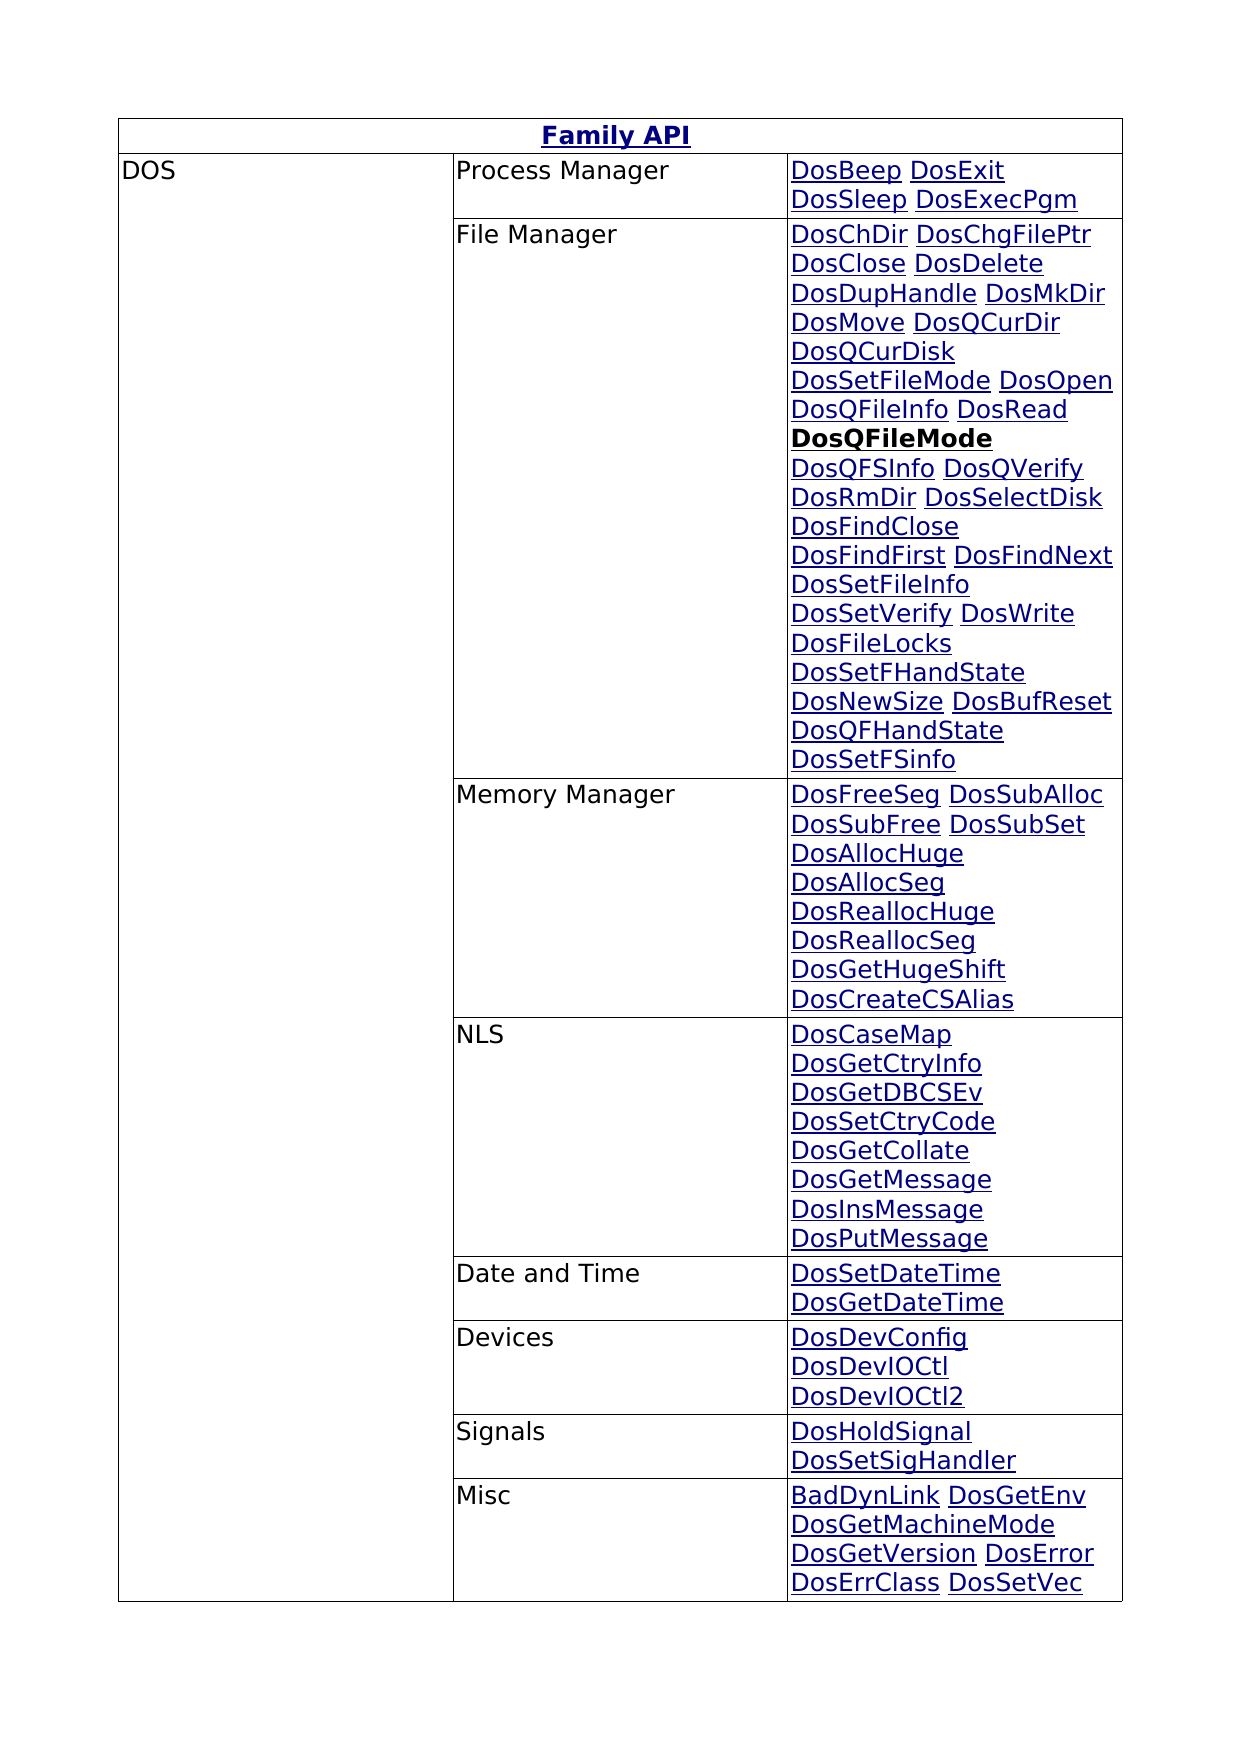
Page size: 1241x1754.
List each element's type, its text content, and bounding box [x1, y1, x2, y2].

table_cell DosSetDateTime DosGetDateTime [788, 1257, 1122, 1320]
table_cell DosChDir DosChgFilePtr DosClose DosDelete DosDupHandle DosMkDir DosMove DosQCurDir DosQCurDisk DosSetFileMode DosOpen DosQFileInfo DosRead DosQFileMode DosQFSInfo DosQVerify DosRmDir DosSelectDisk DosFindClose DosFindFirst DosFindNext DosSetFileInfo DosSetVerify DosWrite DosFileLocks DosSetFHandState DosNewSize DosBufReset DosQFHandState DosSetFSinfo [788, 219, 1122, 778]
table_cell Memory Manager [454, 779, 787, 1017]
table_cell DosDevConfig DosDevIOCtl DosDevIOCtl2 [788, 1321, 1122, 1414]
table_cell DOS [119, 154, 453, 1601]
table_cell DosFreeSeg DosSubAlloc DosSubFree DosSubSet DosAllocHuge DosAllocSeg DosReallocHuge DosReallocSeg DosGetHugeShift DosCreateCSAlias [788, 779, 1122, 1017]
table_cell File Manager [454, 219, 787, 778]
table_cell Misc [454, 1479, 787, 1601]
table_cell NLS [454, 1018, 787, 1256]
table_cell DosCaseMap DosGetCtryInfo DosGetDBCSEv DosSetCtryCode DosGetCollate DosGetMessage DosInsMessage DosPutMessage [788, 1018, 1122, 1256]
table_cell DosBeep DosExit DosSleep DosExecPgm [788, 154, 1122, 217]
table_cell Date and Time [454, 1257, 787, 1320]
table_cell BadDynLink DosGetEnv DosGetMachineMode DosGetVersion DosError DosErrClass DosSetVec [788, 1479, 1122, 1601]
table_cell Devices [454, 1321, 787, 1414]
table_cell DosHoldSignal DosSetSigHandler [788, 1415, 1122, 1478]
table_cell Signals [454, 1415, 787, 1478]
table_cell Process Manager [454, 154, 787, 217]
table_header Family API [119, 119, 1122, 153]
